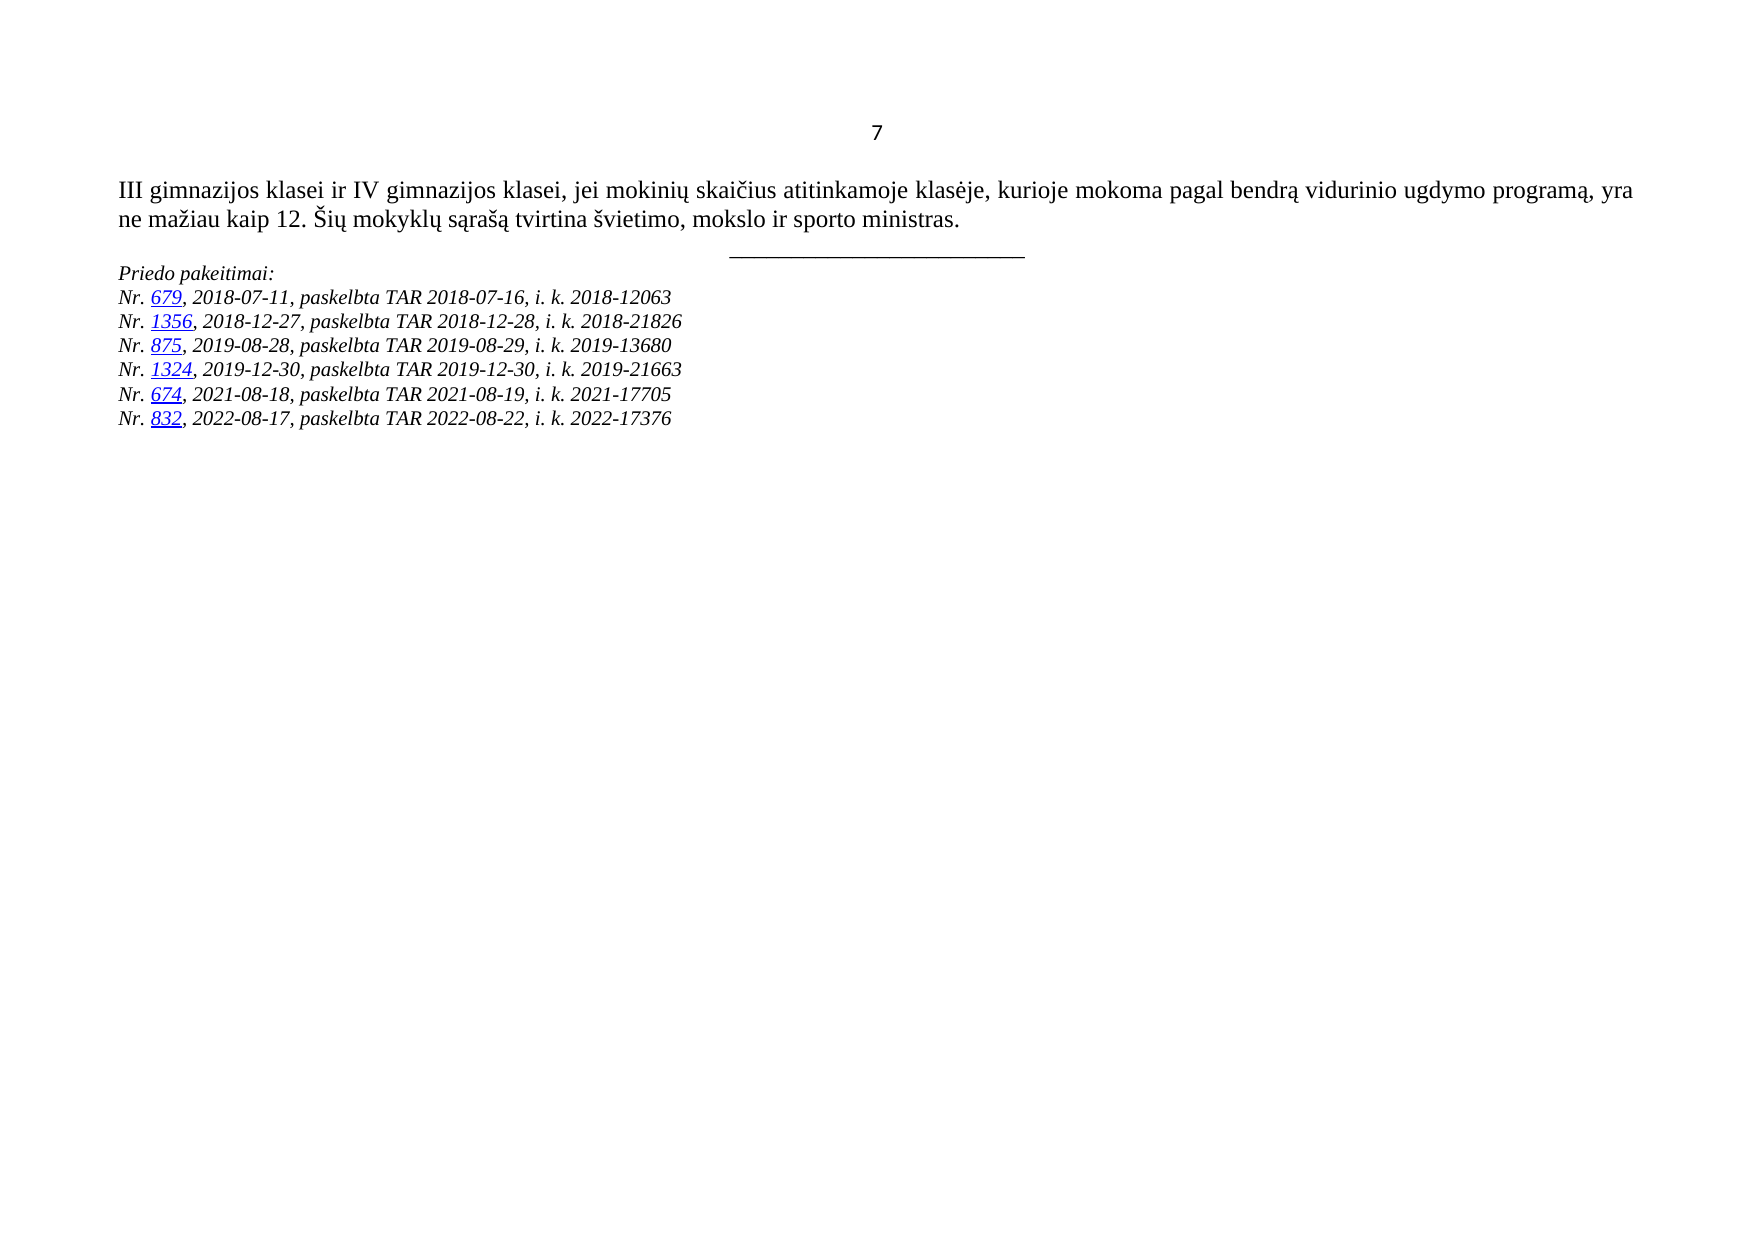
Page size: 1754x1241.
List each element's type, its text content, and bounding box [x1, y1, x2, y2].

text Nr. 1356, 2018-12-27, paskelbta TAR 2018-12-28, i. k. 2018-21826 [118, 309, 1636, 333]
text Nr. 679, 2018-07-11, paskelbta TAR 2018-07-16, i. k. 2018-12063 [118, 285, 1636, 309]
text ________________________ [118, 232, 1636, 261]
text Nr. 832, 2022-08-17, paskelbta TAR 2022-08-22, i. k. 2022-17376 [118, 406, 1636, 429]
text Nr. 1324, 2019-12-30, paskelbta TAR 2019-12-30, i. k. 2019-21663 [118, 357, 1636, 381]
text Nr. 674, 2021-08-18, paskelbta TAR 2021-08-19, i. k. 2021-17705 [118, 381, 1636, 406]
text Priedo pakeitimai: [118, 261, 1636, 285]
text III gimnazijos klasei ir IV gimnazijos klasei, jei mokinių skaičius atitinkamoje klasėje, kurioje mokoma pagal bendrą vidurinio ugdymo programą, yra ne mažiau kaip 12. Šių mokyklų sąrašą tvirtina švietimo, mokslo ir sporto ministras. [118, 175, 1636, 232]
text Nr. 875, 2019-08-28, paskelbta TAR 2019-08-29, i. k. 2019-13680 [118, 333, 1636, 357]
